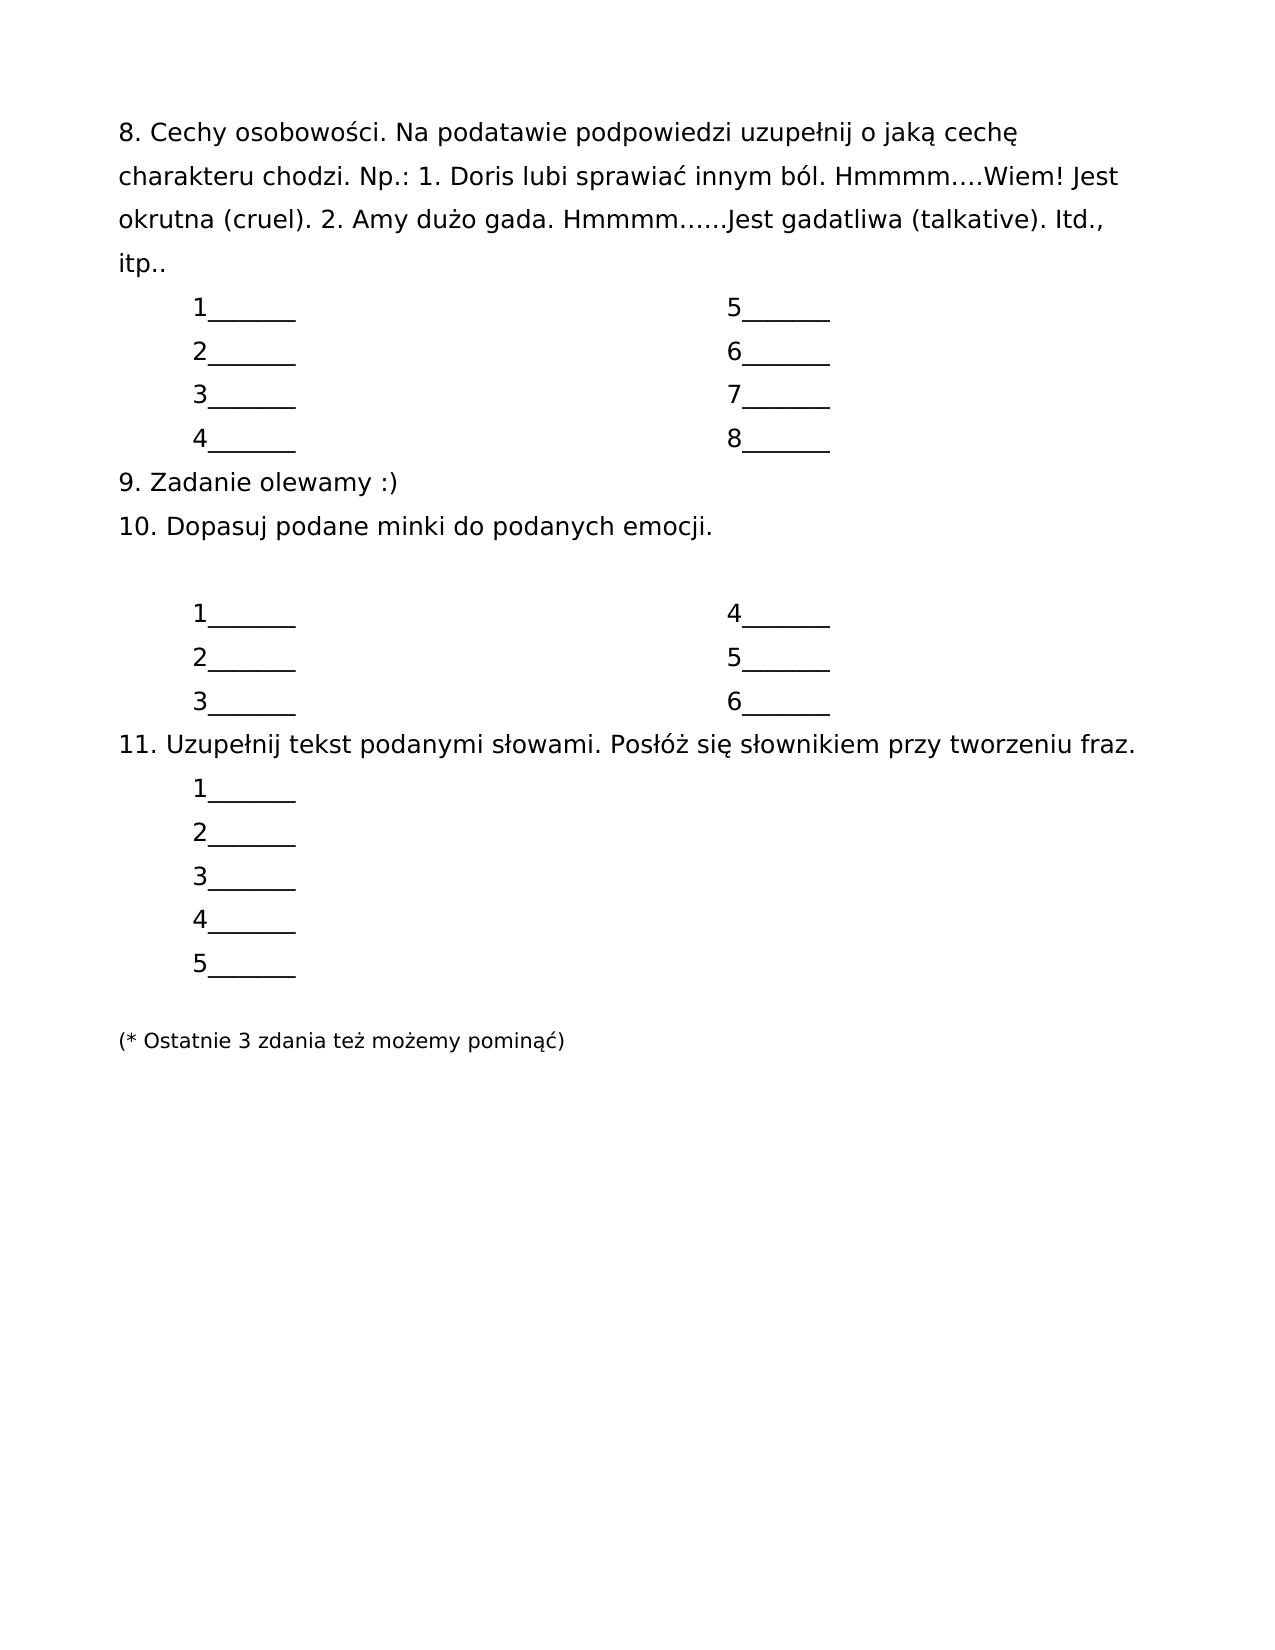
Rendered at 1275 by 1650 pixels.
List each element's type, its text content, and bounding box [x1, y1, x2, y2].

text 11. Uzupełnij tekst podanymi słowami. Posłóż się słownikiem przy tworzeniu fraz. [118, 731, 1157, 760]
text 7_______ [652, 381, 1157, 410]
text 3_______ [118, 862, 1157, 891]
text 10. Dopasuj podane minki do podanych emocji. [118, 512, 1157, 541]
text 9. Zadanie olewamy :) [118, 468, 1157, 497]
text 1_______ [118, 774, 1157, 803]
text 8_______ [652, 424, 1157, 453]
text 4_______ [118, 424, 622, 453]
text 4_______ [652, 599, 1157, 628]
text 2_______ [118, 818, 1157, 847]
text 3_______ [118, 381, 622, 410]
text 6_______ [652, 687, 1157, 716]
text 1_______ [118, 293, 622, 322]
text 1_______ [118, 599, 622, 628]
text 3_______ [118, 687, 622, 716]
text 5_______ [652, 643, 1157, 672]
text 8. Cechy osobowości. Na podatawie podpowiedzi uzupełnij o jaką cechę charakteru chodzi. Np.: 1. Doris lubi sprawiać innym ból. Hmmmm….Wiem! Jest okrutna (cruel). 2. Amy dużo gada. Hmmmm…...Jest gadatliwa (talkative). Itd., itp.. [118, 118, 1157, 278]
text 5_______ [652, 293, 1157, 322]
text 6_______ [652, 337, 1157, 366]
text 2_______ [118, 643, 622, 672]
text 4_______ [118, 906, 1157, 935]
text (* Ostatnie 3 zdania też możemy pominąć) [118, 1029, 1157, 1054]
text 2_______ [118, 337, 622, 366]
text 5_______ [118, 949, 1157, 978]
